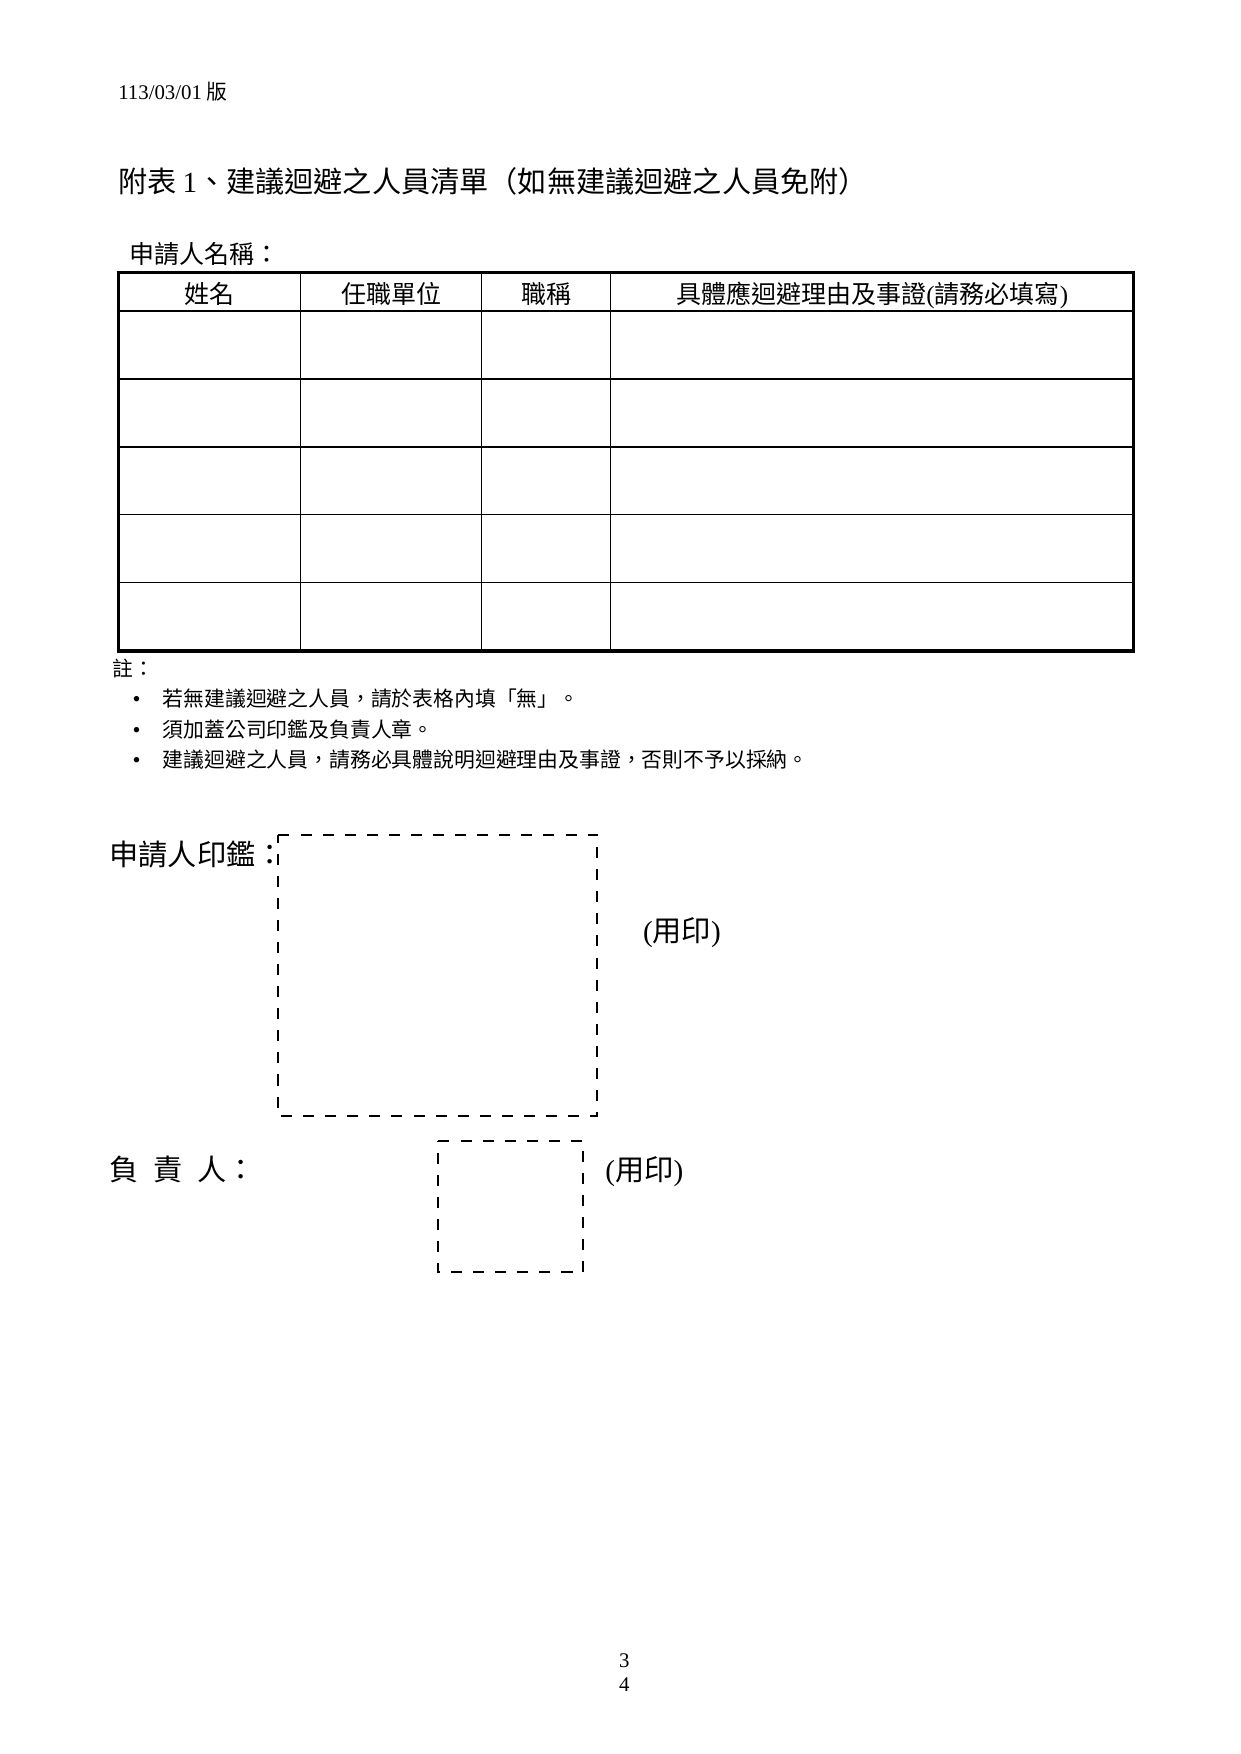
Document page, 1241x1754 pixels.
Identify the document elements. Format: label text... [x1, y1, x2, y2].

text 申請人印鑑： [109, 832, 1202, 874]
table_cell [482, 380, 610, 446]
text (用印) [597, 908, 1202, 950]
list 建議迴避之人員，請務必具體說明迴避理由及事證，否則不予以採納。 [133, 743, 1202, 773]
text [88, 908, 278, 950]
text 註： [112, 652, 1202, 683]
text 負 責 人： [109, 1146, 438, 1189]
table_cell 具體應迴避理由及事證(請務必填寫) [611, 274, 1132, 310]
table_cell 職稱 [482, 274, 610, 310]
table_cell [611, 312, 1132, 378]
table_cell [611, 515, 1132, 582]
table_header 申請人名稱： [118, 201, 1133, 271]
list 若無建議迴避之人員，請於表格內填「無」。 [133, 683, 1202, 713]
table_cell [301, 515, 481, 582]
table_cell [482, 448, 610, 514]
table_cell [301, 380, 481, 446]
table_cell [120, 583, 300, 649]
table_cell [482, 312, 610, 378]
table_cell [611, 448, 1132, 514]
table_cell [301, 448, 481, 514]
table_cell [301, 312, 481, 378]
list 須加蓋公司印鑑及負責人章。 [133, 713, 1202, 743]
table_cell 任職單位 [301, 274, 481, 310]
table_cell [120, 380, 300, 446]
table_cell [482, 583, 610, 649]
table_cell [301, 583, 481, 649]
table_cell [120, 312, 300, 378]
table_cell 姓名 [120, 274, 300, 310]
text 附表1、建議迴避之人員清單（如無建議迴避之人員免附） [118, 138, 1122, 201]
table_cell [611, 583, 1132, 649]
text (用印) [583, 1146, 1202, 1189]
table_cell [482, 515, 610, 582]
table_cell [120, 448, 300, 514]
table_cell [611, 380, 1132, 446]
table_cell [120, 515, 300, 582]
